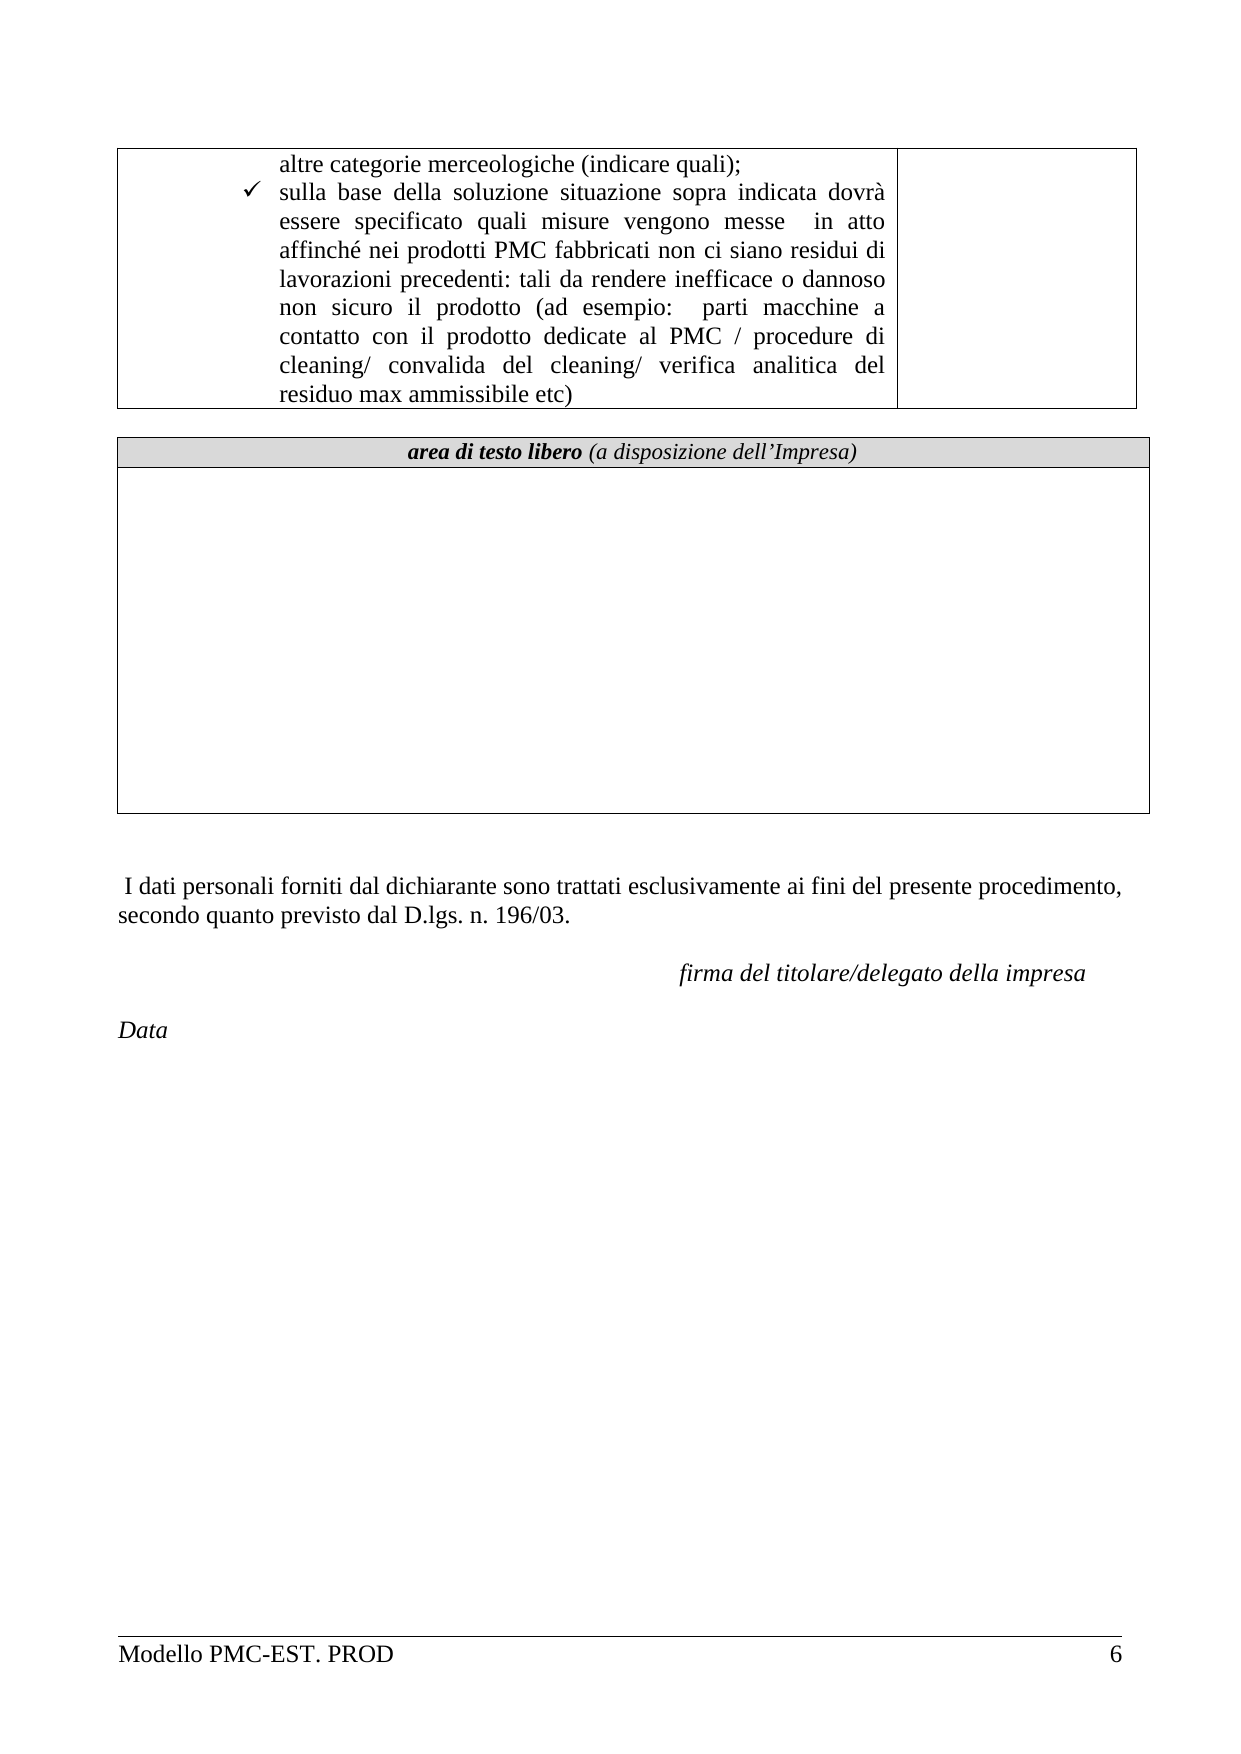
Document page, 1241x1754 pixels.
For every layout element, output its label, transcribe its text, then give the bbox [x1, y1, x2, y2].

table_cell altre categorie merceologiche (indicare quali); sulla base della soluzione situazione sopra indicata dovrà essere specificato quali misure vengono messe in atto affinché nei prodotti PMC fabbricati non ci siano residui di lavorazioni precedenti: tali da rendere inefficace o dannoso non sicuro il prodotto (ad esempio: parti macchine a contatto con il prodotto dedicate al PMC / procedure di cleaning/ convalida del cleaning/ verifica analitica del residuo max ammissibile etc) [118, 149, 897, 407]
table_cell I dati personali forniti dal dichiarante sono trattati esclusivamente ai fini del presente procedimento, secondo quanto previsto dal D.lgs. n. 196/03. firma del titolare/delegato della impresa Data [111, 148, 1174, 1216]
table_header area di testo libero (a disposizione dell’Impresa) [118, 438, 1149, 467]
table_cell [898, 149, 1136, 407]
table_cell [118, 468, 1149, 813]
